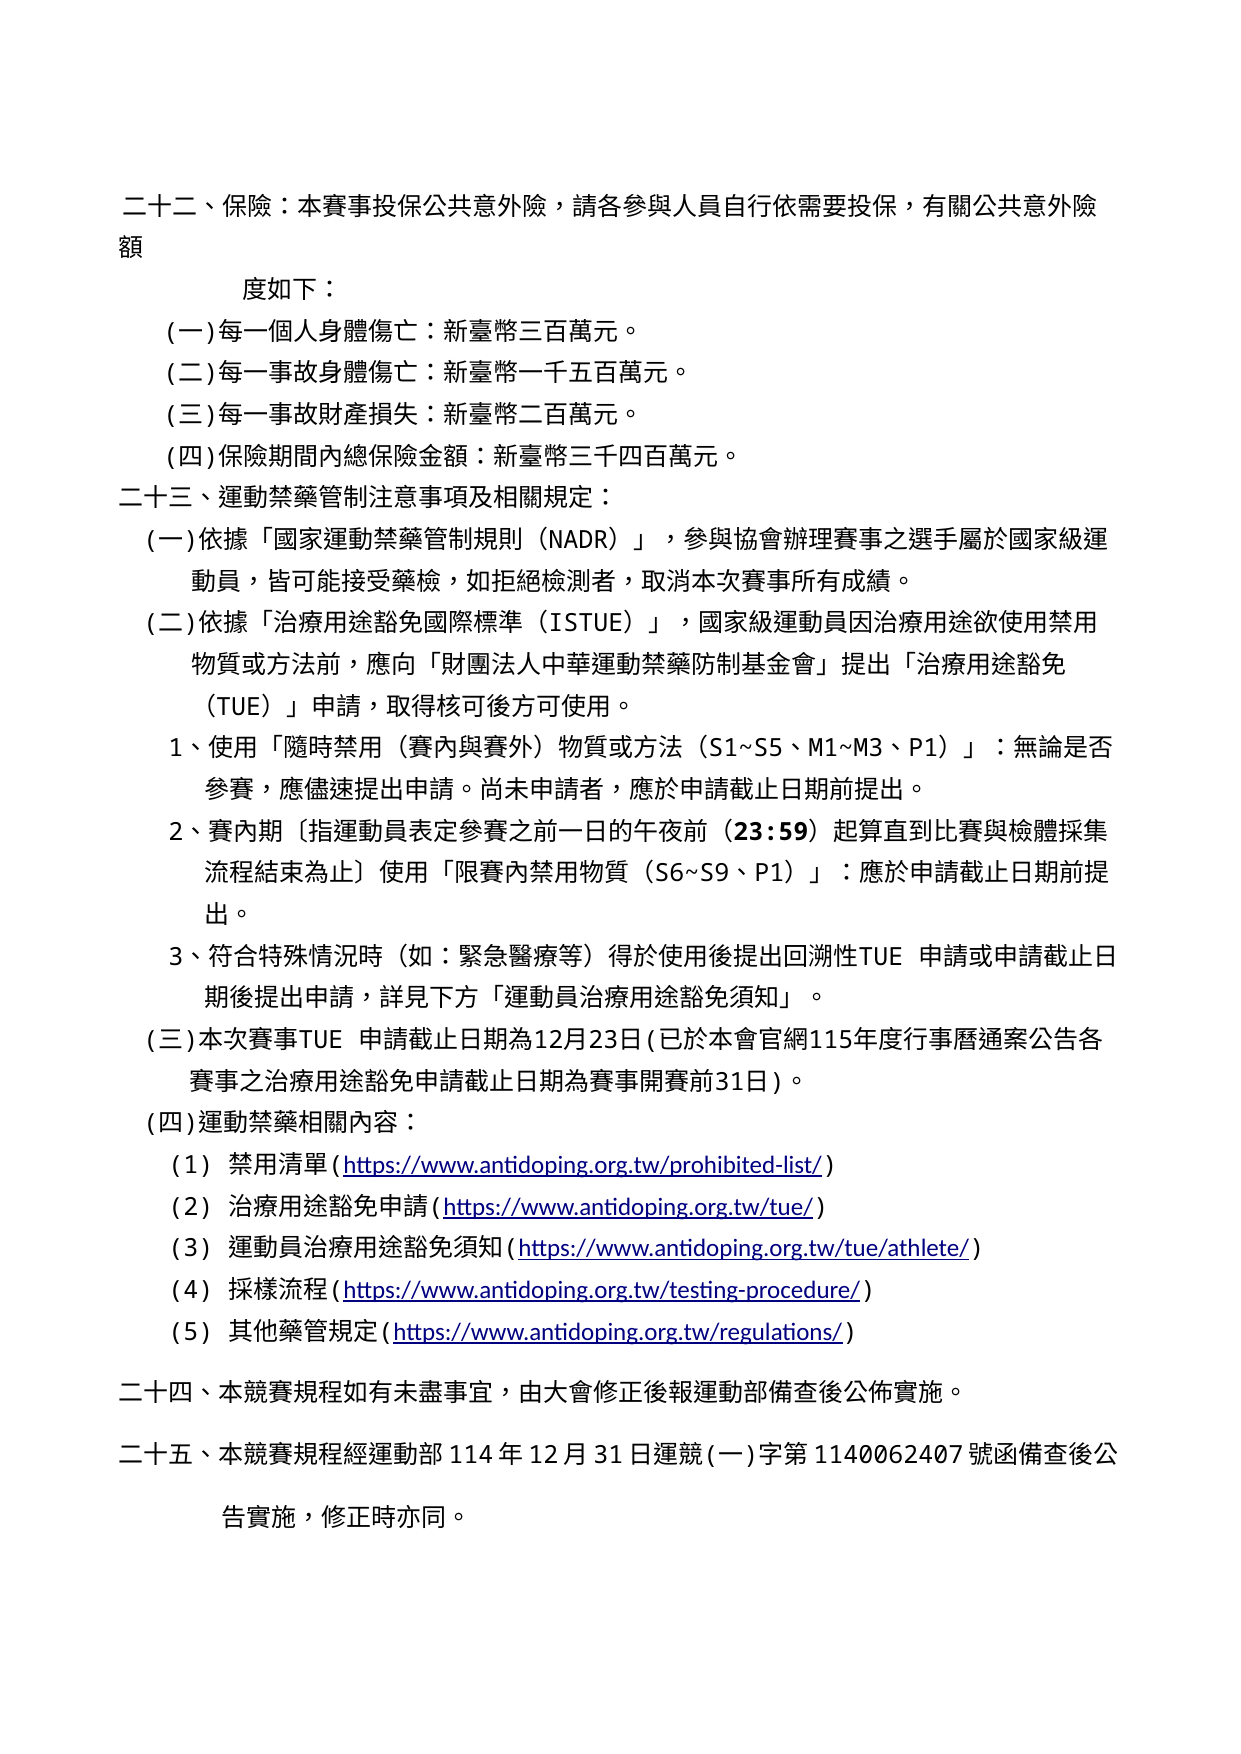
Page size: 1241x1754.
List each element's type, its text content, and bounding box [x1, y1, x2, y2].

text (二)每一事故身體傷亡：新臺幣一千五百萬元。 [118, 348, 1122, 390]
text (三)每一事故財產損失：新臺幣二百萬元。 [118, 390, 1122, 432]
text 度如下： [118, 265, 1122, 307]
text (1) 禁用清單(https://www.antidoping.org.tw/prohibited-list/) [118, 1140, 1122, 1182]
text 二十二、保險：本賽事投保公共意外險，請各參與人員自行依需要投保，有關公共意外險額 [118, 182, 1122, 265]
text (一)依據「國家運動禁藥管制規則（NADR）」，參與協會辦理賽事之選手屬於國家級運動員，皆可能接受藥檢，如拒絕檢測者，取消本次賽事所有成績。 [143, 515, 1122, 598]
text (三)本次賽事TUE 申請截止日期為12月23日(已於本會官網115年度行事曆通案公告各賽事之治療用途豁免申請截止日期為賽事開賽前31日)。 [143, 1015, 1122, 1098]
text 3、符合特殊情況時（如：緊急醫療等）得於使用後提出回溯性TUE 申請或申請截止日期後提出申請，詳見下方「運動員治療用途豁免須知」。 [168, 932, 1122, 1015]
text (4) 採樣流程(https://www.antidoping.org.tw/testing-procedure/) [118, 1265, 1122, 1307]
text 2、賽內期〔指運動員表定參賽之前一日的午夜前（23:59）起算直到比賽與檢體採集流程結束為止〕使用「限賽內禁用物質（S6~S9、P1）」：應於申請截止日期前提出。 [168, 807, 1122, 932]
text (5) 其他藥管規定(https://www.antidoping.org.tw/regulations/) [118, 1307, 1122, 1348]
text 1、使用「隨時禁用（賽內與賽外）物質或方法（S1~S5、M1~M3、P1）」：無論是否參賽，應儘速提出申請。尚未申請者，應於申請截止日期前提出。 [168, 723, 1122, 807]
text (四)保險期間內總保險金額：新臺幣三千四百萬元。 [118, 432, 1122, 473]
text (一)每一個人身體傷亡：新臺幣三百萬元。 [118, 307, 1122, 348]
text 二十四、本競賽規程如有未盡事宜，由大會修正後報運動部備查後公佈實施。 [118, 1348, 1122, 1411]
text 二十五、本競賽規程經運動部114年12月31日運競(一)字第1140062407號函備查後公告實施，修正時亦同。 [118, 1411, 1122, 1536]
text (3) 運動員治療用途豁免須知(https://www.antidoping.org.tw/tue/athlete/) [118, 1223, 1122, 1265]
text (二)依據「治療用途豁免國際標準（ISTUE）」，國家級運動員因治療用途欲使用禁用物質或方法前，應向「財團法人中華運動禁藥防制基金會」提出「治療用途豁免（TUE）」申請，取得核可後方可使用。 [143, 598, 1122, 723]
text 二十三、運動禁藥管制注意事項及相關規定： [118, 473, 1122, 515]
text (2) 治療用途豁免申請(https://www.antidoping.org.tw/tue/) [118, 1182, 1122, 1223]
text (四)運動禁藥相關內容： [118, 1098, 1122, 1140]
